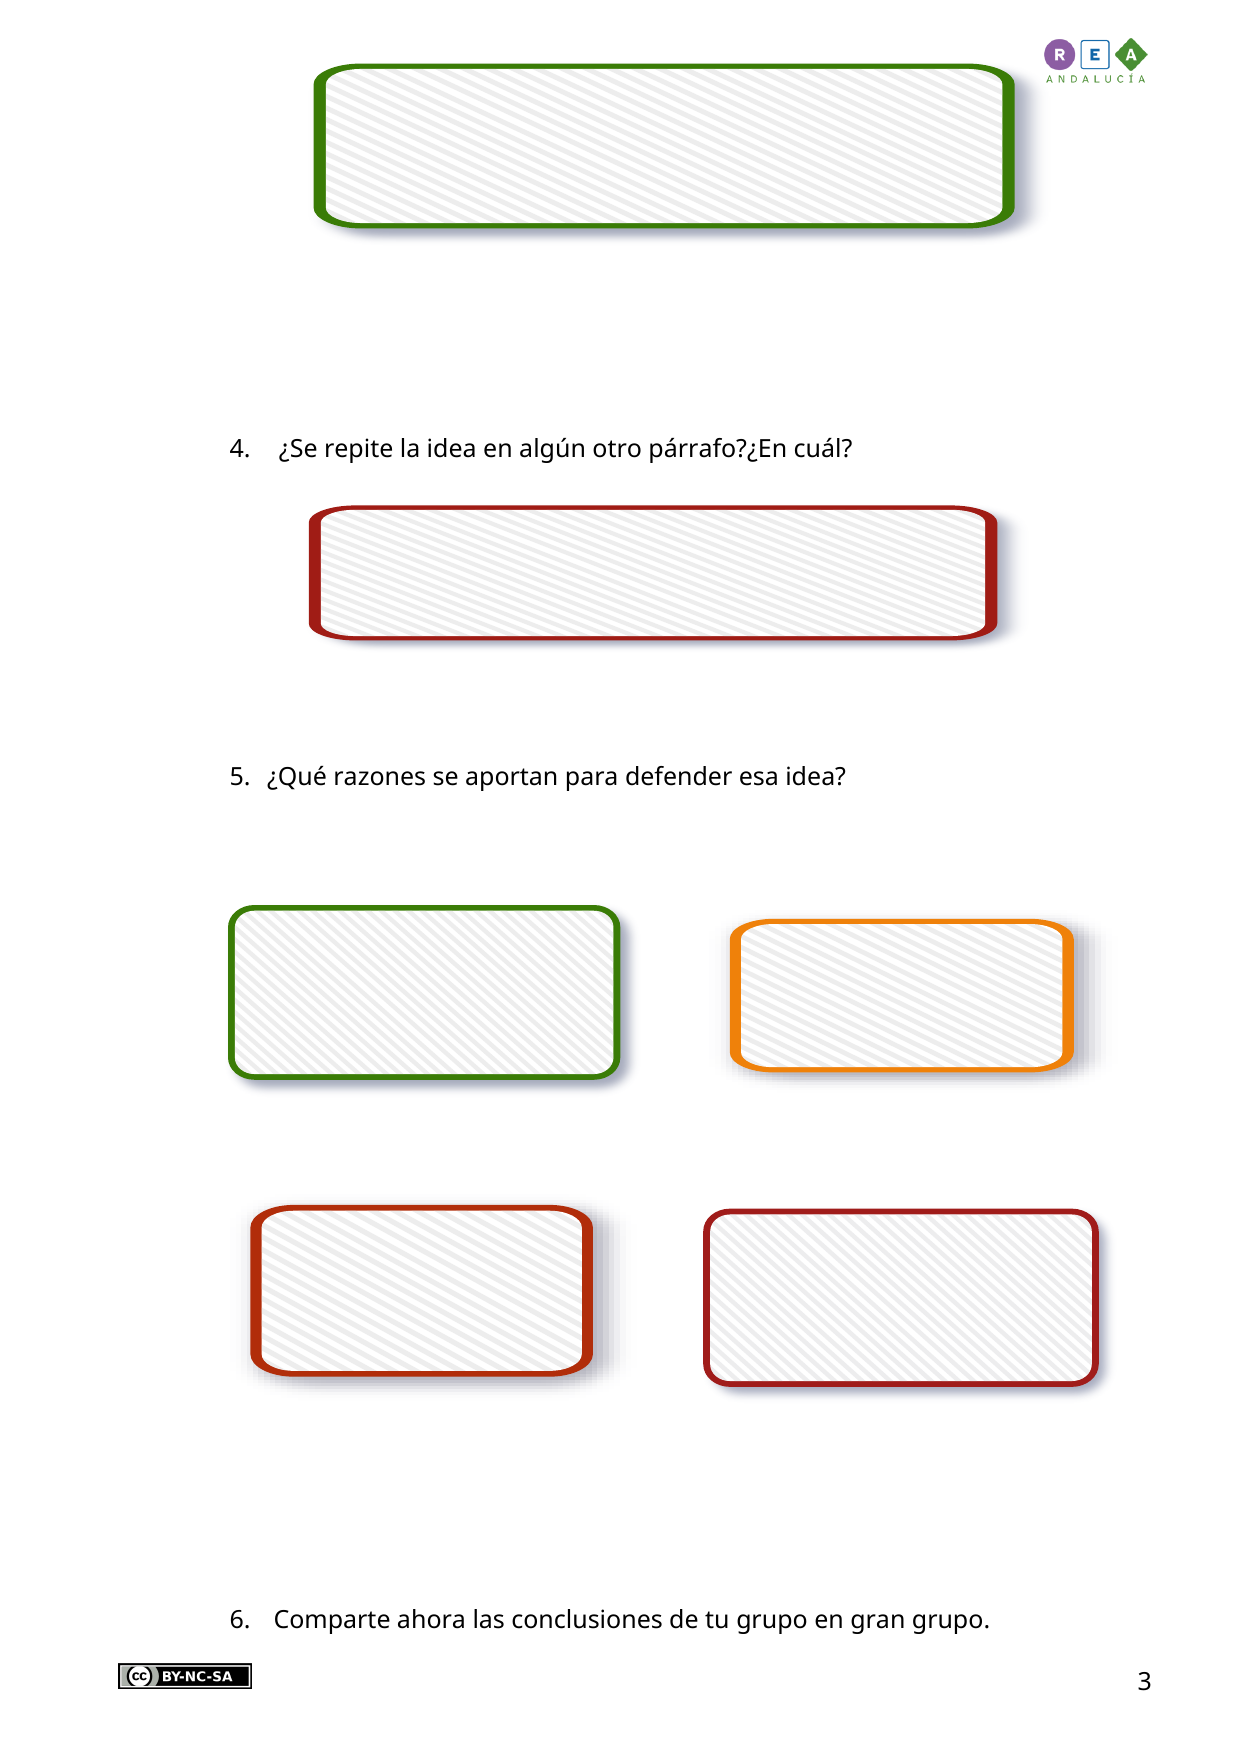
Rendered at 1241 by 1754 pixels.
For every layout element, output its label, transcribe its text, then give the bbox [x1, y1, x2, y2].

list ¿Qué razones se aportan para defender esa idea? [229, 758, 1152, 792]
list ¿Se repite la idea en algún otro párrafo?¿En cuál? [229, 431, 1152, 465]
picture [1039, 33, 1152, 88]
list Comparte ahora las conclusiones de tu grupo en gran grupo. [229, 1602, 1152, 1636]
picture [118, 1663, 536, 1698]
